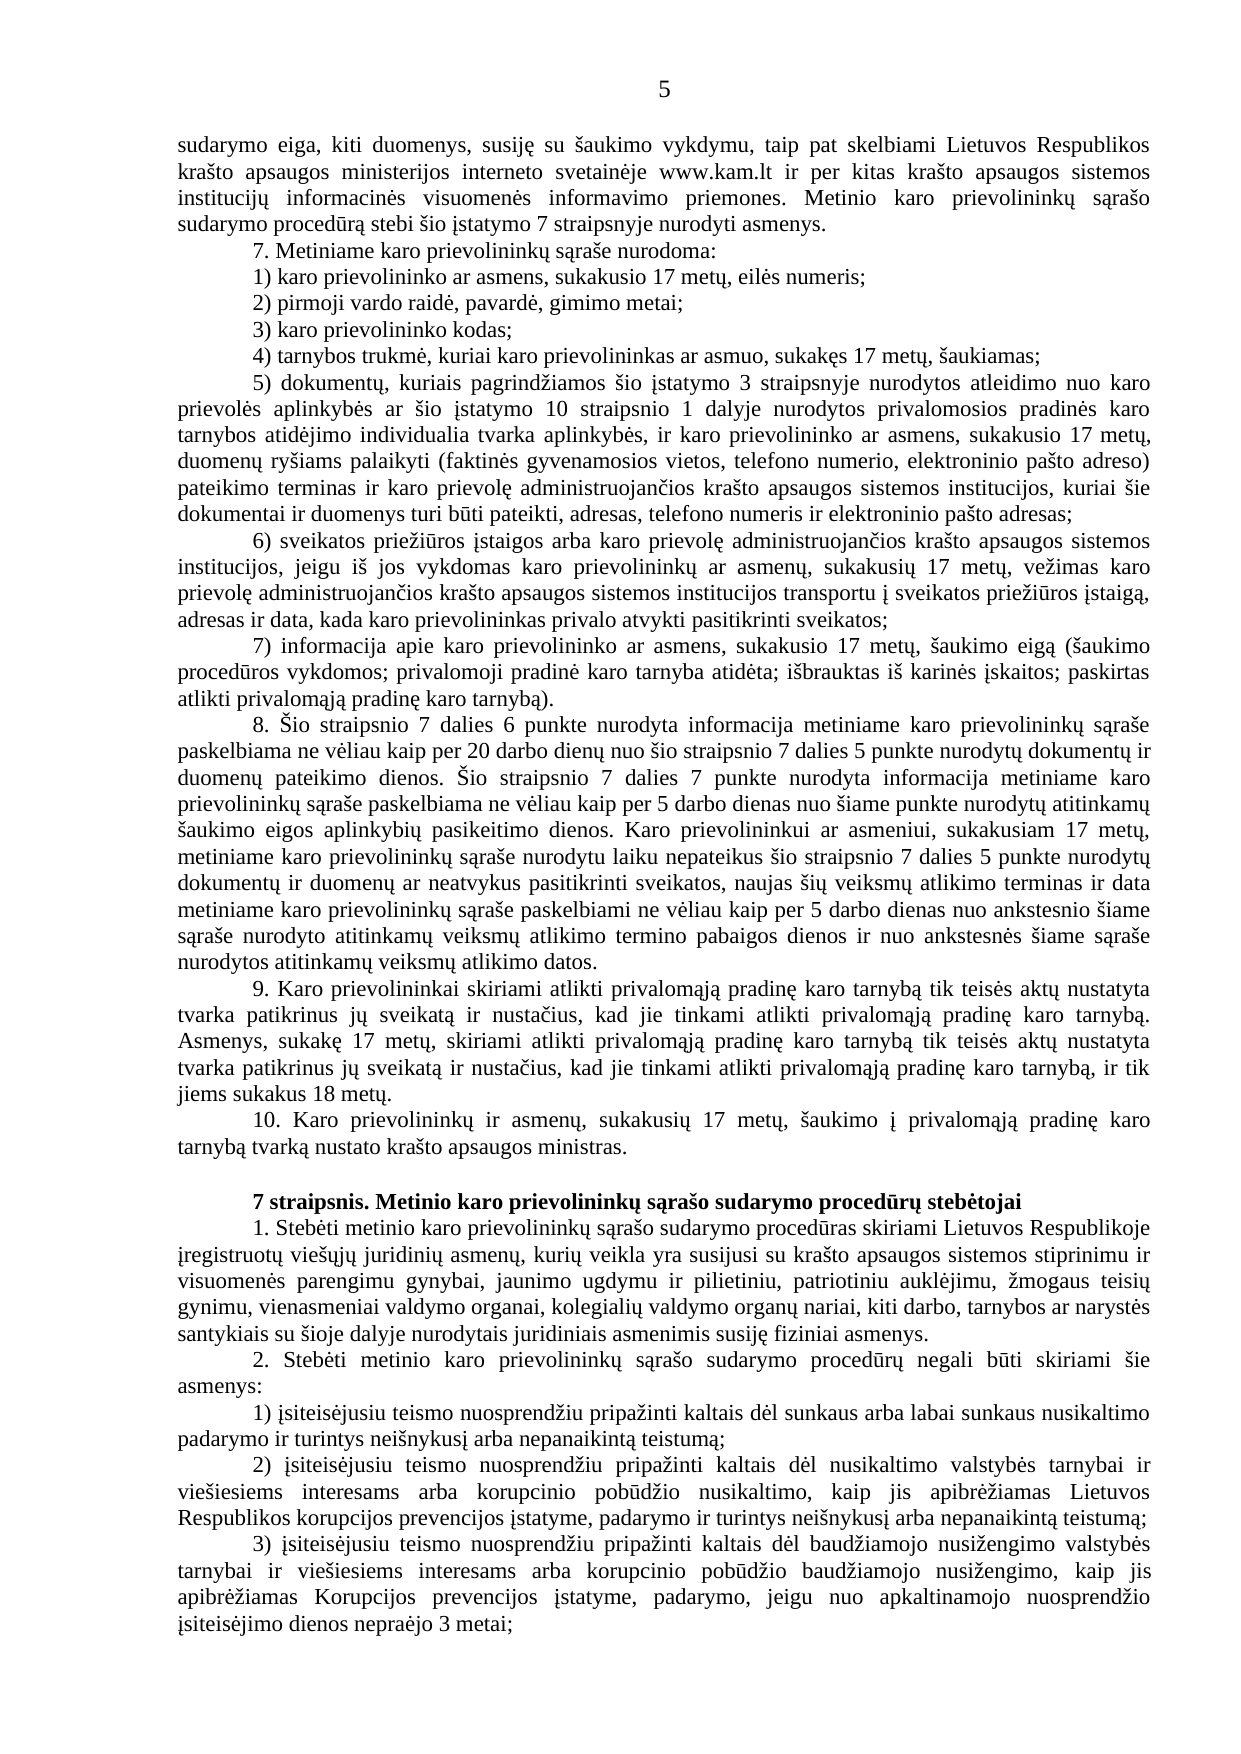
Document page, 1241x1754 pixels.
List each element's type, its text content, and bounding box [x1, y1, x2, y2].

text 2) pirmoji vardo raidė, pavardė, gimimo metai; [177, 289, 1152, 316]
text sudarymo eiga, kiti duomenys, susiję su šaukimo vykdymu, taip pat skelbiami Lietuvos Respublikos krašto apsaugos ministerijos interneto svetainėje www.kam.lt ir per kitas krašto apsaugos sistemos institucijų informacinės visuomenės informavimo priemones. Metinio karo prievolininkų sąrašo sudarymo procedūrą stebi šio įstatymo 7 straipsnyje nurodyti asmenys. [177, 131, 1152, 237]
text 3) karo prievolininko kodas; [177, 316, 1152, 342]
text 6) sveikatos priežiūros įstaigos arba karo prievolę administruojančios krašto apsaugos sistemos institucijos, jeigu iš jos vykdomas karo prievolininkų ar asmenų, sukakusių 17 metų, vežimas karo prievolę administruojančios krašto apsaugos sistemos institucijos transportu į sveikatos priežiūros įstaigą, adresas ir data, kada karo prievolininkas privalo atvykti pasitikrinti sveikatos; [177, 527, 1152, 632]
text 3) įsiteisėjusiu teismo nuosprendžiu pripažinti kaltais dėl baudžiamojo nusižengimo valstybės tarnybai ir viešiesiems interesams arba korupcinio pobūdžio baudžiamojo nusižengimo, kaip jis apibrėžiamas Korupcijos prevencijos įstatyme, padarymo, jeigu nuo apkaltinamojo nuosprendžio įsiteisėjimo dienos nepraėjo 3 metai; [177, 1531, 1152, 1636]
text 1) įsiteisėjusiu teismo nuosprendžiu pripažinti kaltais dėl sunkaus arba labai sunkaus nusikaltimo padarymo ir turintys neišnykusį arba nepanaikintą teistumą; [177, 1399, 1152, 1451]
text 1) karo prievolininko ar asmens, sukakusio 17 metų, eilės numeris; [177, 263, 1152, 289]
text 5) dokumentų, kuriais pagrindžiamos šio įstatymo 3 straipsnyje nurodytos atleidimo nuo karo prievolės aplinkybės ar šio įstatymo 10 straipsnio 1 dalyje nurodytos privalomosios pradinės karo tarnybos atidėjimo individualia tvarka aplinkybės, ir karo prievolininko ar asmens, sukakusio 17 metų, duomenų ryšiams palaikyti (faktinės gyvenamosios vietos, telefono numerio, elektroninio pašto adreso) pateikimo terminas ir karo prievolę administruojančios krašto apsaugos sistemos institucijos, kuriai šie dokumentai ir duomenys turi būti pateikti, adresas, telefono numeris ir elektroninio pašto adresas; [177, 368, 1152, 527]
text 2. Stebėti metinio karo prievolininkų sąrašo sudarymo procedūrų negali būti skiriami šie asmenys: [177, 1346, 1152, 1399]
text 4) tarnybos trukmė, kuriai karo prievolininkas ar asmuo, sukakęs 17 metų, šaukiamas; [177, 342, 1152, 368]
text 9. Karo prievolininkai skiriami atlikti privalomąją pradinę karo tarnybą tik teisės aktų nustatyta tvarka patikrinus jų sveikatą ir nustačius, kad jie tinkami atlikti privalomąją pradinę karo tarnybą. Asmenys, sukakę 17 metų, skiriami atlikti privalomąją pradinę karo tarnybą tik teisės aktų nustatyta tvarka patikrinus jų sveikatą ir nustačius, kad jie tinkami atlikti privalomąją pradinę karo tarnybą, ir tik jiems sukakus 18 metų. [177, 975, 1152, 1106]
text 8. Šio straipsnio 7 dalies 6 punkte nurodyta informacija metiniame karo prievolininkų sąraše paskelbiama ne vėliau kaip per 20 darbo dienų nuo šio straipsnio 7 dalies 5 punkte nurodytų dokumentų ir duomenų pateikimo dienos. Šio straipsnio 7 dalies 7 punkte nurodyta informacija metiniame karo prievolininkų sąraše paskelbiama ne vėliau kaip per 5 darbo dienas nuo šiame punkte nurodytų atitinkamų šaukimo eigos aplinkybių pasikeitimo dienos. Karo prievolininkui ar asmeniui, sukakusiam 17 metų, metiniame karo prievolininkų sąraše nurodytu laiku nepateikus šio straipsnio 7 dalies 5 punkte nurodytų dokumentų ir duomenų ar neatvykus pasitikrinti sveikatos, naujas šių veiksmų atlikimo terminas ir data metiniame karo prievolininkų sąraše paskelbiami ne vėliau kaip per 5 darbo dienas nuo ankstesnio šiame sąraše nurodyto atitinkamų veiksmų atlikimo termino pabaigos dienos ir nuo ankstesnės šiame sąraše nurodytos atitinkamų veiksmų atlikimo datos. [177, 711, 1152, 975]
text 7. Metiniame karo prievolininkų sąraše nurodoma: [177, 237, 1152, 263]
text 7 straipsnis. Metinio karo prievolininkų sąrašo sudarymo procedūrų stebėtojai [177, 1188, 1152, 1214]
text 1. Stebėti metinio karo prievolininkų sąrašo sudarymo procedūras skiriami Lietuvos Respublikoje įregistruotų viešųjų juridinių asmenų, kurių veikla yra susijusi su krašto apsaugos sistemos stiprinimu ir visuomenės parengimu gynybai, jaunimo ugdymu ir pilietiniu, patriotiniu auklėjimu, žmogaus teisių gynimu, vienasmeniai valdymo organai, kolegialių valdymo organų nariai, kiti darbo, tarnybos ar narystės santykiais su šioje dalyje nurodytais juridiniais asmenimis susiję fiziniai asmenys. [177, 1214, 1152, 1346]
text 2) įsiteisėjusiu teismo nuosprendžiu pripažinti kaltais dėl nusikaltimo valstybės tarnybai ir viešiesiems interesams arba korupcinio pobūdžio nusikaltimo, kaip jis apibrėžiamas Lietuvos Respublikos korupcijos prevencijos įstatyme, padarymo ir turintys neišnykusį arba nepanaikintą teistumą; [177, 1451, 1152, 1531]
text 7) informacija apie karo prievolininko ar asmens, sukakusio 17 metų, šaukimo eigą (šaukimo procedūros vykdomos; privalomoji pradinė karo tarnyba atidėta; išbrauktas iš karinės įskaitos; paskirtas atlikti privalomąją pradinę karo tarnybą). [177, 632, 1152, 711]
text 10. Karo prievolininkų ir asmenų, sukakusių 17 metų, šaukimo į privalomąją pradinę karo tarnybą tvarką nustato krašto apsaugos ministras. [177, 1106, 1152, 1159]
